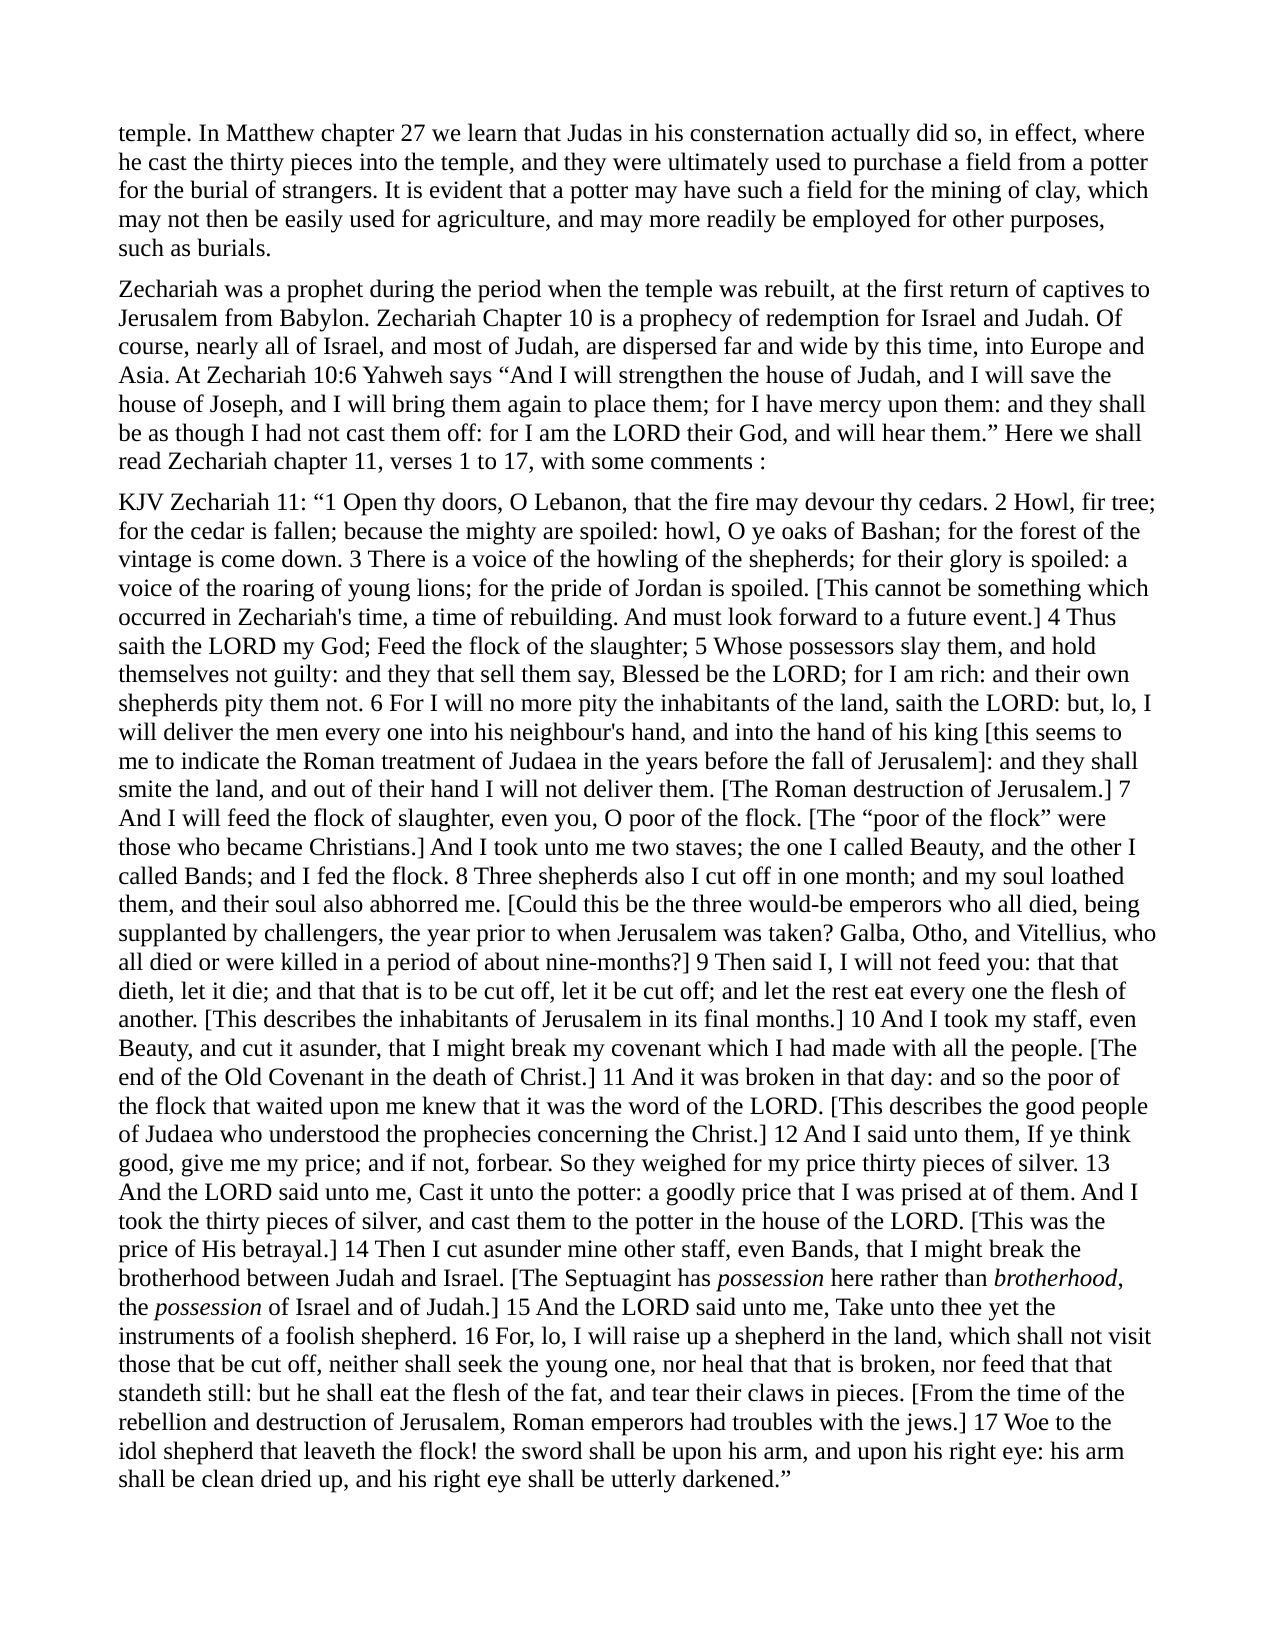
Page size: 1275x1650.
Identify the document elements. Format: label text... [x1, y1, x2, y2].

text KJV Zechariah 11: “1 Open thy doors, O Lebanon, that the fire may devour thy cedars. 2 Howl, fir tree; for the cedar is fallen; because the mighty are spoiled: howl, O ye oaks of Bashan; for the forest of the vintage is come down. 3 There is a voice of the howling of the shepherds; for their glory is spoiled: a voice of the roaring of young lions; for the pride of Jordan is spoiled. [This cannot be something which occurred in Zechariah's time, a time of rebuilding. And must look forward to a future event.] 4 Thus saith the LORD my God; Feed the flock of the slaughter; 5 Whose possessors slay them, and hold themselves not guilty: and they that sell them say, Blessed be the LORD; for I am rich: and their own shepherds pity them not. 6 For I will no more pity the inhabitants of the land, saith the LORD: but, lo, I will deliver the men every one into his neighbour's hand, and into the hand of his king [this seems to me to indicate the Roman treatment of Judaea in the years before the fall of Jerusalem]: and they shall smite the land, and out of their hand I will not deliver them. [The Roman destruction of Jerusalem.] 7 And I will feed the flock of slaughter, even you, O poor of the flock. [The “poor of the flock” were those who became Christians.] And I took unto me two staves; the one I called Beauty, and the other I called Bands; and I fed the flock. 8 Three shepherds also I cut off in one month; and my soul loathed them, and their soul also abhorred me. [Could this be the three would-be emperors who all died, being supplanted by challengers, the year prior to when Jerusalem was taken? Galba, Otho, and Vitellius, who all died or were killed in a period of about nine-months?] 9 Then said I, I will not feed you: that that dieth, let it die; and that that is to be cut off, let it be cut off; and let the rest eat every one the flesh of another. [This describes the inhabitants of Jerusalem in its final months.] 10 And I took my staff, even Beauty, and cut it asunder, that I might break my covenant which I had made with all the people. [The end of the Old Covenant in the death of Christ.] 11 And it was broken in that day: and so the poor of the flock that waited upon me knew that it was the word of the LORD. [This describes the good people of Judaea who understood the prophecies concerning the Christ.] 12 And I said unto them, If ye think good, give me my price; and if not, forbear. So they weighed for my price thirty pieces of silver. 13 And the LORD said unto me, Cast it unto the potter: a goodly price that I was prised at of them. And I took the thirty pieces of silver, and cast them to the potter in the house of the LORD. [This was the price of His betrayal.] 14 Then I cut asunder mine other staff, even Bands, that I might break the brotherhood between Judah and Israel. [The Septuagint has possession here rather than brotherhood, the possession of Israel and of Judah.] 15 And the LORD said unto me, Take unto thee yet the instruments of a foolish shepherd. 16 For, lo, I will raise up a shepherd in the land, which shall not visit those that be cut off, neither shall seek the young one, nor heal that that is broken, nor feed that that standeth still: but he shall eat the flesh of the fat, and tear their claws in pieces. [From the time of the rebellion and destruction of Jerusalem, Roman emperors had troubles with the jews.] 17 Woe to the idol shepherd that leaveth the flock! the sword shall be upon his arm, and upon his right eye: his arm shall be clean dried up, and his right eye shall be utterly darkened.” [118, 487, 1157, 1493]
text Zechariah was a prophet during the period when the temple was rebuilt, at the first return of captives to Jerusalem from Babylon. Zechariah Chapter 10 is a prophecy of redemption for Israel and Judah. Of course, nearly all of Israel, and most of Judah, are dispersed far and wide by this time, into Europe and Asia. At Zechariah 10:6 Yahweh says “And I will strengthen the house of Judah, and I will save the house of Joseph, and I will bring them again to place them; for I have mercy upon them: and they shall be as though I had not cast them off: for I am the LORD their God, and will hear them.” Here we shall read Zechariah chapter 11, verses 1 to 17, with some comments : [118, 274, 1157, 475]
text temple. In Matthew chapter 27 we learn that Judas in his consternation actually did so, in effect, where he cast the thirty pieces into the temple, and they were ultimately used to purchase a field from a potter for the burial of strangers. It is evident that a potter may have such a field for the mining of clay, which may not then be easily used for agriculture, and may more readily be employed for other purposes, such as burials. [118, 118, 1157, 262]
